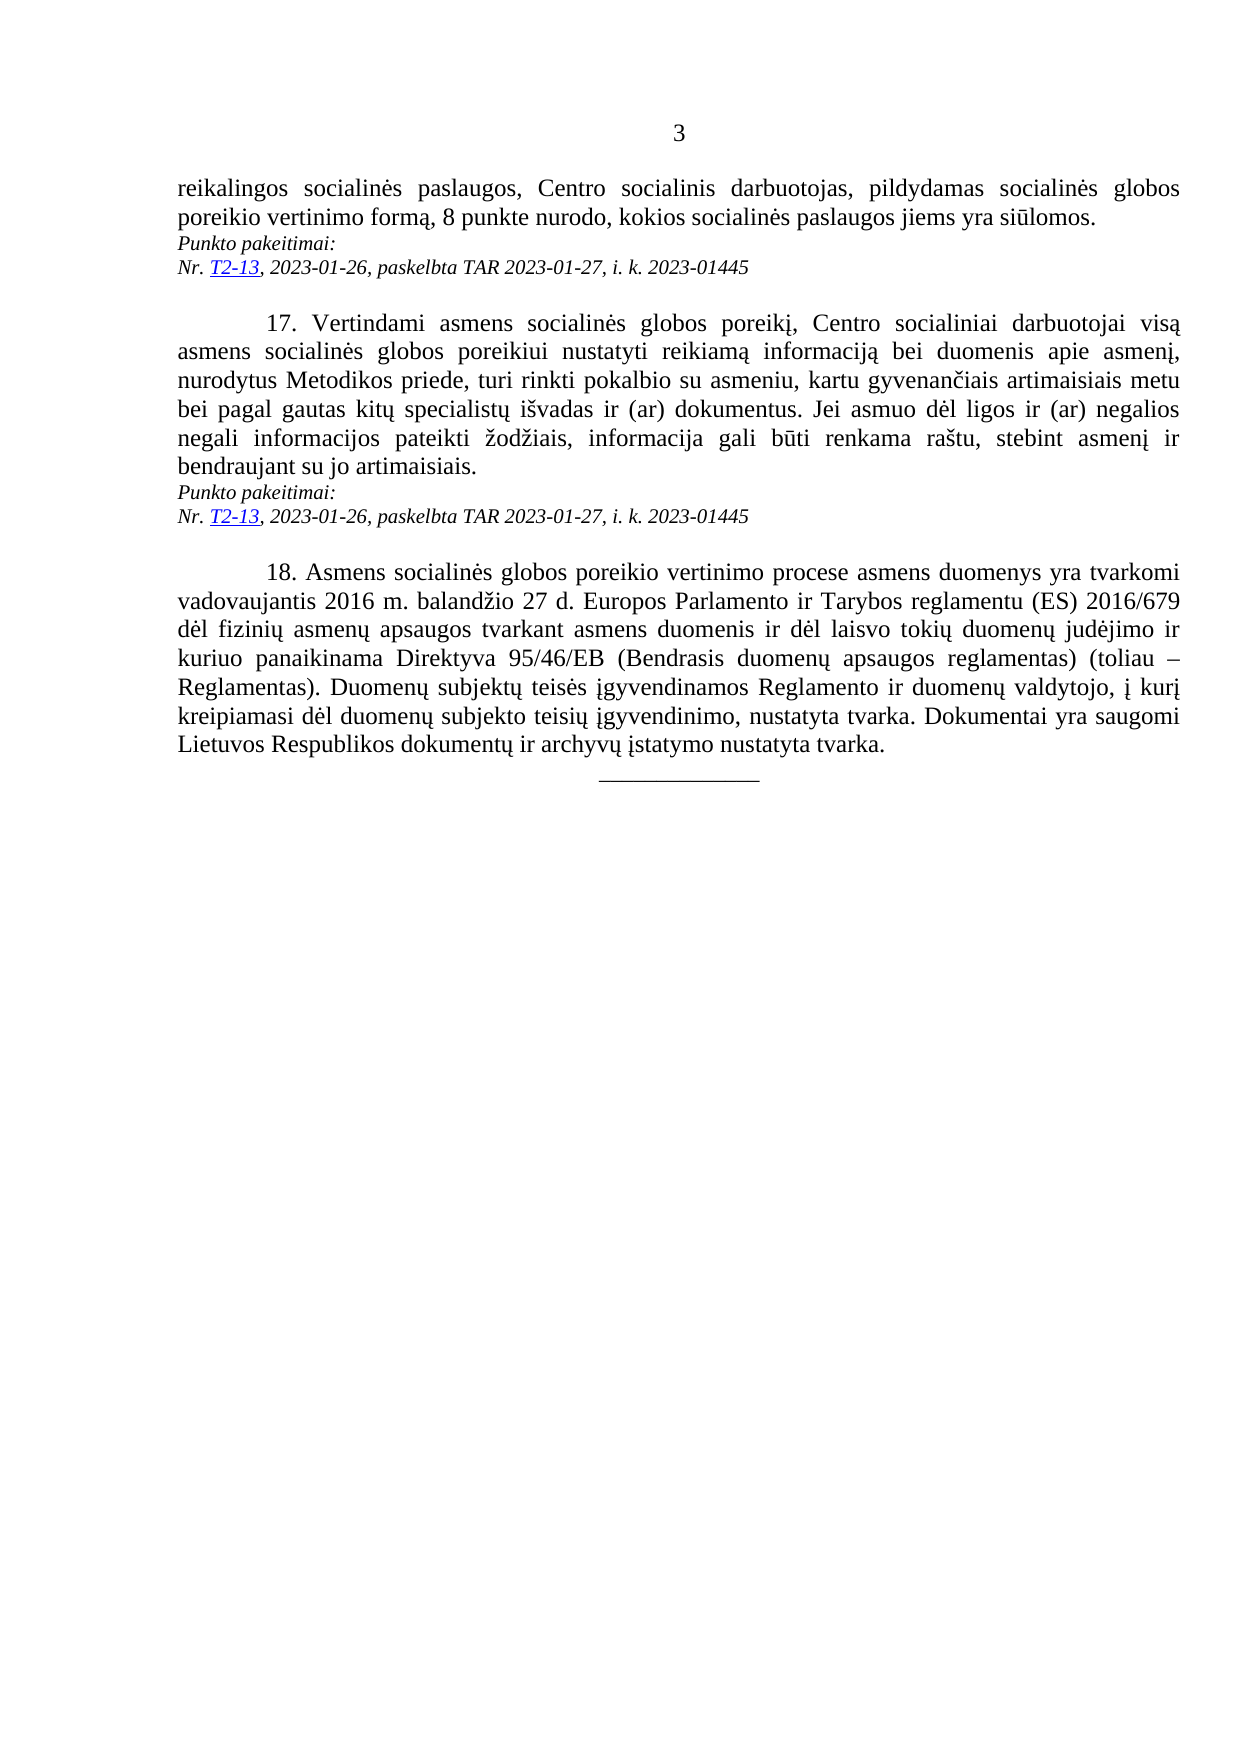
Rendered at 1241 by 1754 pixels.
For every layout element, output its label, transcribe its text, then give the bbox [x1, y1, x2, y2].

text 17. Vertindami asmens socialinės globos poreikį, Centro socialiniai darbuotojai visą asmens socialinės globos poreikiui nustatyti reikiamą informaciją bei duomenis apie asmenį, nurodytus Metodikos priede, turi rinkti pokalbio su asmeniu, kartu gyvenančiais artimaisiais metu bei pagal gautas kitų specialistų išvadas ir (ar) dokumentus. Jei asmuo dėl ligos ir (ar) negalios negali informacijos pateikti žodžiais, informacija gali būti renkama raštu, stebint asmenį ir bendraujant su jo artimaisiais. [177, 308, 1181, 480]
text ______________ [177, 758, 1181, 784]
text reikalingos socialinės paslaugos, Centro socialinis darbuotojas, pildydamas socialinės globos poreikio vertinimo formą, 8 punkte nurodo, kokios socialinės paslaugos jiems yra siūlomos. [177, 173, 1181, 231]
text Punkto pakeitimai: [177, 231, 1181, 255]
text 18. Asmens socialinės globos poreikio vertinimo procese asmens duomenys yra tvarkomi vadovaujantis 2016 m. balandžio 27 d. Europos Parlamento ir Tarybos reglamentu (ES) 2016/679 dėl fizinių asmenų apsaugos tvarkant asmens duomenis ir dėl laisvo tokių duomenų judėjimo ir kuriuo panaikinama Direktyva 95/46/EB (Bendrasis duomenų apsaugos reglamentas) (toliau – Reglamentas). Duomenų subjektų teisės įgyvendinamos Reglamento ir duomenų valdytojo, į kurį kreipiamasi dėl duomenų subjekto teisių įgyvendinimo, nustatyta tvarka. Dokumentai yra saugomi Lietuvos Respublikos dokumentų ir archyvų įstatymo nustatyta tvarka. [177, 557, 1181, 758]
text Nr. T2-13, 2023-01-26, paskelbta TAR 2023-01-27, i. k. 2023-01445 [177, 255, 1181, 279]
text Nr. T2-13, 2023-01-26, paskelbta TAR 2023-01-27, i. k. 2023-01445 [177, 504, 1181, 528]
text Punkto pakeitimai: [177, 480, 1181, 504]
